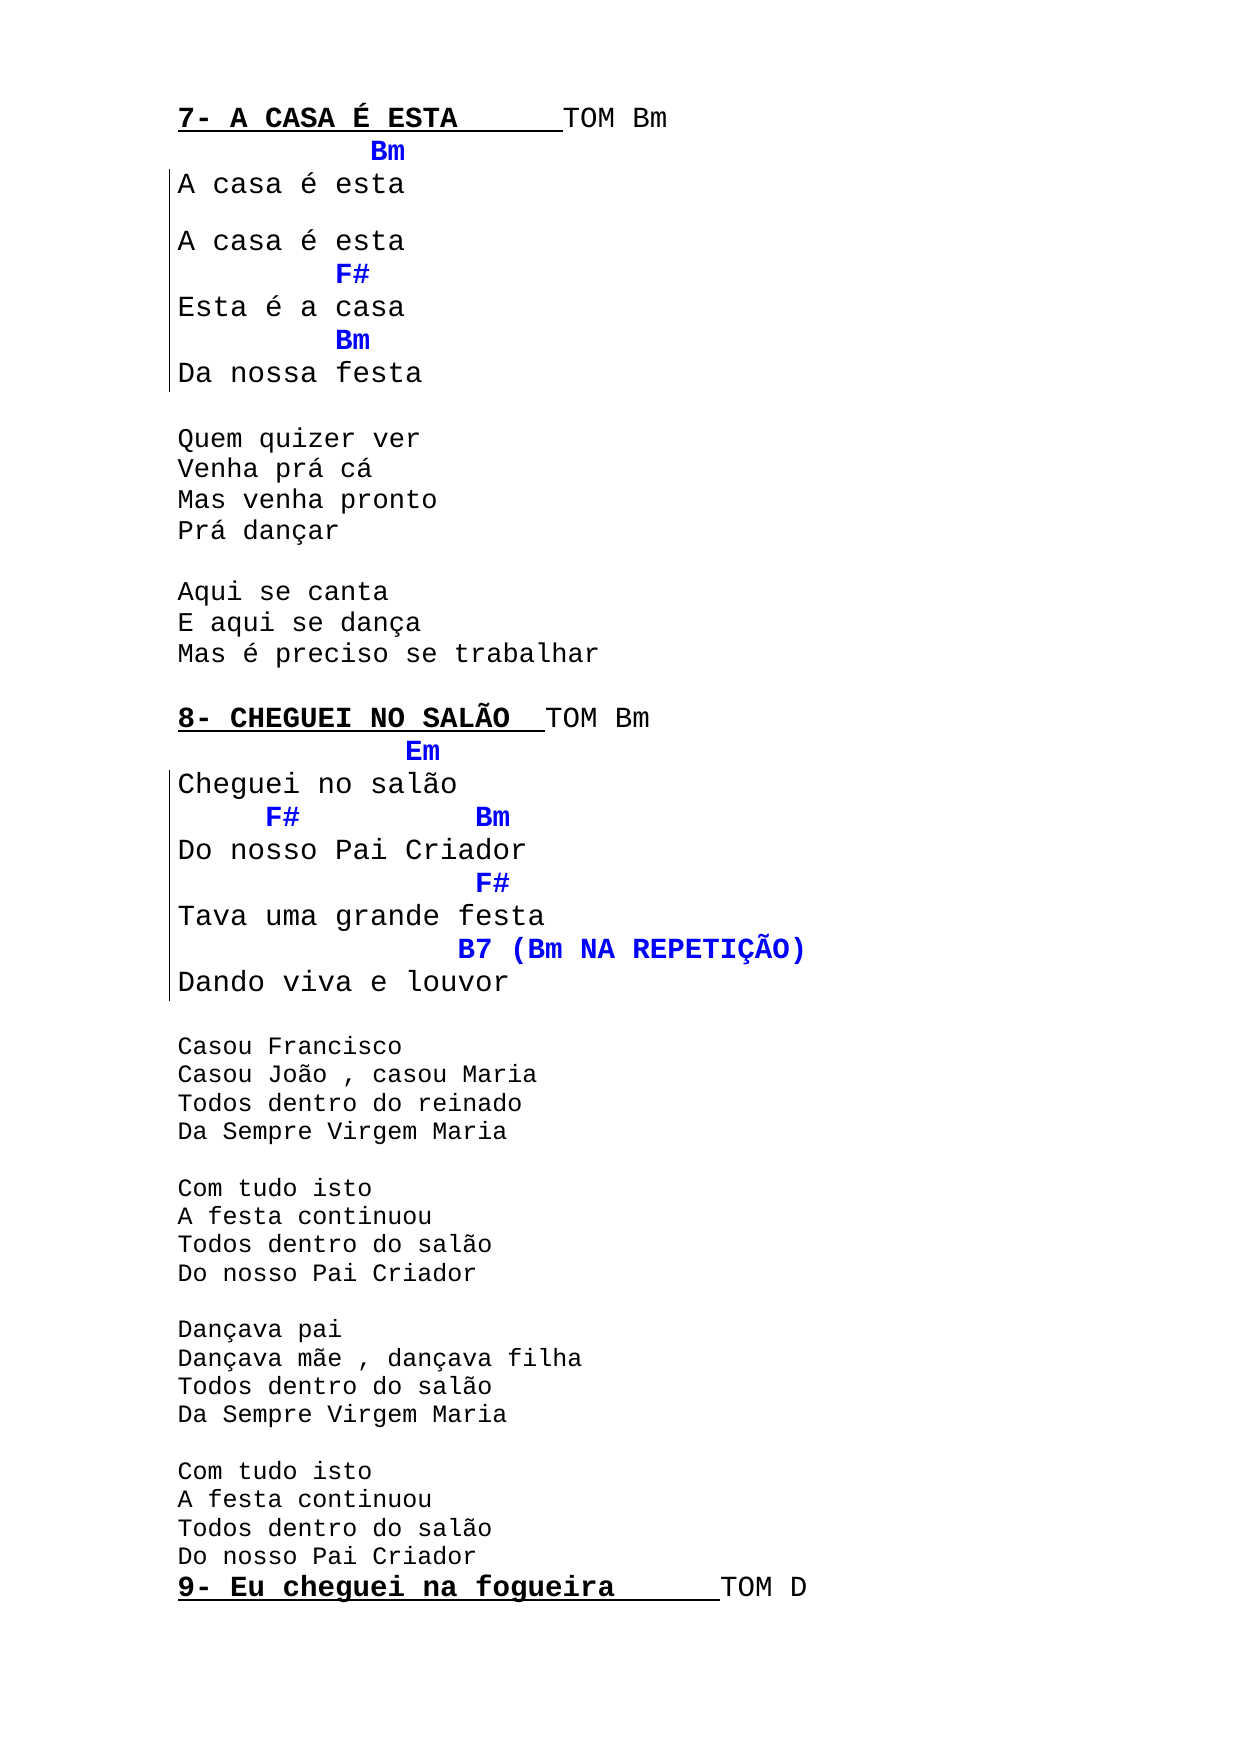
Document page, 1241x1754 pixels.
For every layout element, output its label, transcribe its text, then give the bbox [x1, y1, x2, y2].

text B7 (Bm NA REPETIÇÃO) [177, 934, 1063, 968]
text Da nossa festa [177, 358, 1063, 392]
text Bm [177, 326, 1063, 358]
text 9- Eu cheguei na fogueira TOM D [177, 1572, 1063, 1605]
text Do nosso Pai Criador [177, 836, 1063, 868]
text Mas venha pronto [177, 486, 1063, 517]
text Esta é a casa [177, 292, 1063, 326]
text A casa é esta [177, 169, 1063, 202]
text Todos dentro do salão [177, 1515, 1063, 1544]
text Bm [177, 136, 1063, 169]
text F# [177, 259, 1063, 292]
text Quem quizer ver [177, 424, 1063, 455]
text Do nosso Pai Criador [177, 1260, 1063, 1289]
text Tava uma grande festa [177, 902, 1063, 934]
text E aqui se dança [177, 609, 1063, 640]
text A festa continuou [177, 1204, 1063, 1232]
text A festa continuou [177, 1487, 1063, 1515]
text 8- CHEGUEI NO SALÃO TOM Bm [177, 703, 1063, 736]
text F# [177, 868, 1063, 902]
text Dando viva e louvor [177, 968, 1063, 1001]
text Dançava mãe , dançava filha [177, 1345, 1063, 1374]
text Em [177, 736, 1063, 769]
text Da Sempre Virgem Maria [177, 1402, 1063, 1430]
text Aqui se canta [177, 578, 1063, 609]
text Dançava pai [177, 1317, 1063, 1345]
text Todos dentro do salão [177, 1232, 1063, 1260]
text Prá dançar [177, 517, 1063, 547]
text Mas é preciso se trabalhar [177, 640, 1063, 670]
text Com tudo isto [177, 1459, 1063, 1487]
text Casou João , casou Maria [177, 1062, 1063, 1090]
text Com tudo isto [177, 1175, 1063, 1204]
text Todos dentro do reinado [177, 1090, 1063, 1119]
text Cheguei no salão [177, 769, 1063, 802]
text Casou Francisco [177, 1034, 1063, 1062]
text Do nosso Pai Criador [177, 1544, 1063, 1572]
text 7- A CASA É ESTA TOM Bm [177, 103, 1063, 136]
text F# Bm [177, 802, 1063, 836]
text Todos dentro do salão [177, 1374, 1063, 1402]
text A casa é esta [177, 226, 1063, 259]
text Da Sempre Virgem Maria [177, 1119, 1063, 1147]
text Venha prá cá [177, 455, 1063, 486]
